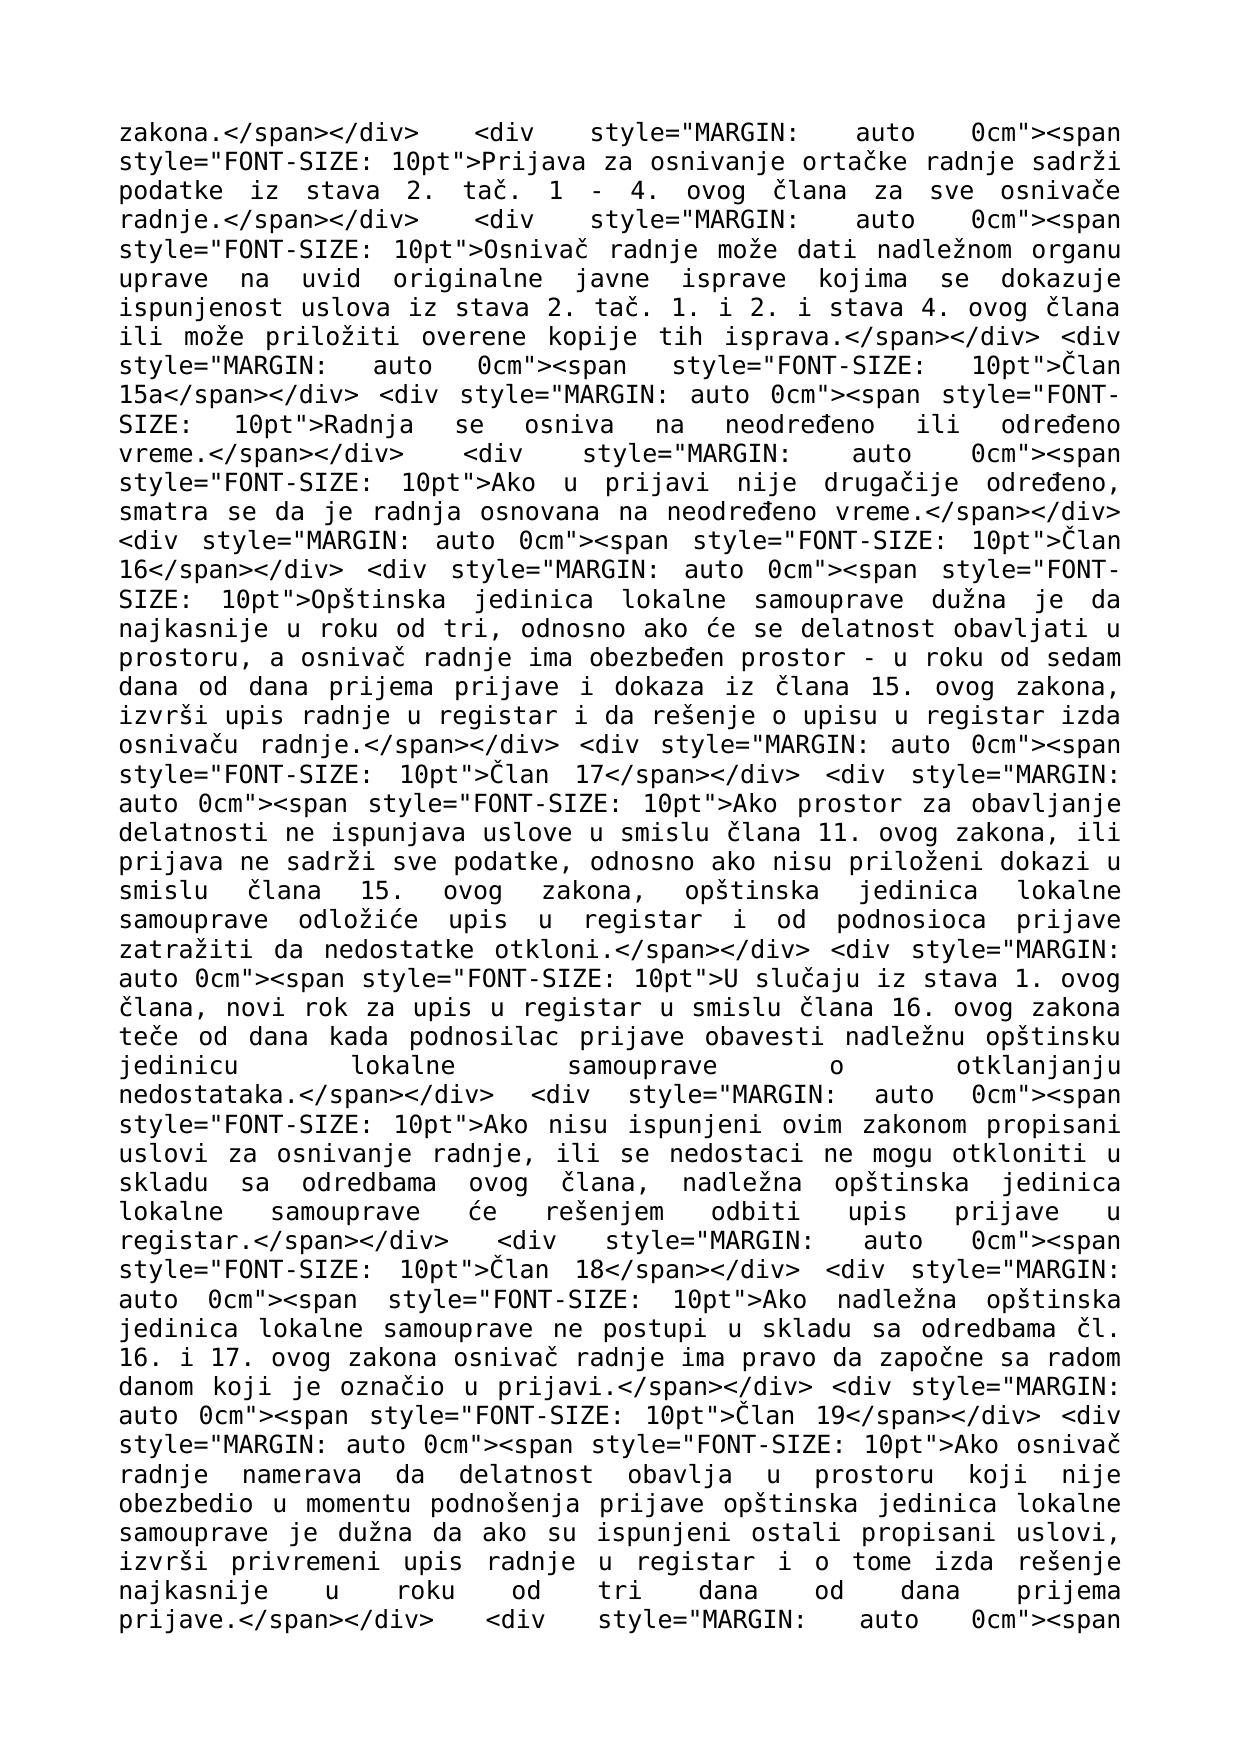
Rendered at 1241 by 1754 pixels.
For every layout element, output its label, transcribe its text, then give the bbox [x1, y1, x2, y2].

text zakona.</span></div> <div style="MARGIN: auto 0cm"><span style="FONT-SIZE: 10pt">Prijava za osnivanje ortačke radnje sadrži podatke iz stava 2. tač. 1 - 4. ovog člana za sve osnivače radnje.</span></div> <div style="MARGIN: auto 0cm"><span style="FONT-SIZE: 10pt">Osnivač radnje može dati nadležnom organu uprave na uvid originalne javne isprave kojima se dokazuje ispunjenost uslova iz stava 2. tač. 1. i 2. i stava 4. ovog člana ili može priložiti overene kopije tih isprava.</span></div> <div style="MARGIN: auto 0cm"><span style="FONT-SIZE: 10pt">Član 15a</span></div> <div style="MARGIN: auto 0cm"><span style="FONT-SIZE: 10pt">Radnja se osniva na neodređeno ili određeno vreme.</span></div> <div style="MARGIN: auto 0cm"><span style="FONT-SIZE: 10pt">Ako u prijavi nije drugačije određeno, smatra se da je radnja osnovana na neodređeno vreme.</span></div> <div style="MARGIN: auto 0cm"><span style="FONT-SIZE: 10pt">Član 16</span></div> <div style="MARGIN: auto 0cm"><span style="FONT-SIZE: 10pt">Opštinska jedinica lokalne samouprave dužna je da najkasnije u roku od tri, odnosno ako će se delatnost obavljati u prostoru, a osnivač radnje ima obezbeđen prostor - u roku od sedam dana od dana prijema prijave i dokaza iz člana 15. ovog zakona, izvrši upis radnje u registar i da rešenje o upisu u registar izda osnivaču radnje.</span></div> <div style="MARGIN: auto 0cm"><span style="FONT-SIZE: 10pt">Član 17</span></div> <div style="MARGIN: auto 0cm"><span style="FONT-SIZE: 10pt">Ako prostor za obavljanje delatnosti ne ispunjava uslove u smislu člana 11. ovog zakona, ili prijava ne sadrži sve podatke, odnosno ako nisu priloženi dokazi u smislu člana 15. ovog zakona, opštinska jedinica lokalne samouprave odložiće upis u registar i od podnosioca prijave zatražiti da nedostatke otkloni.</span></div> <div style="MARGIN: auto 0cm"><span style="FONT-SIZE: 10pt">U slučaju iz stava 1. ovog člana, novi rok za upis u registar u smislu člana 16. ovog zakona teče od dana kada podnosilac prijave obavesti nadležnu opštinsku jedinicu lokalne samouprave o otklanjanju nedostataka.</span></div> <div style="MARGIN: auto 0cm"><span style="FONT-SIZE: 10pt">Ako nisu ispunjeni ovim zakonom propisani uslovi za osnivanje radnje, ili se nedostaci ne mogu otkloniti u skladu sa odredbama ovog člana, nadležna opštinska jedinica lokalne samouprave će rešenjem odbiti upis prijave u registar.</span></div> <div style="MARGIN: auto 0cm"><span style="FONT-SIZE: 10pt">Član 18</span></div> <div style="MARGIN: auto 0cm"><span style="FONT-SIZE: 10pt">Ako nadležna opštinska jedinica lokalne samouprave ne postupi u skladu sa odredbama čl. 16. i 17. ovog zakona osnivač radnje ima pravo da započne sa radom danom koji je označio u prijavi.</span></div> <div style="MARGIN: auto 0cm"><span style="FONT-SIZE: 10pt">Član 19</span></div> <div style="MARGIN: auto 0cm"><span style="FONT-SIZE: 10pt">Ako osnivač radnje namerava da delatnost obavlja u prostoru koji nije obezbedio u momentu podnošenja prijave opštinska jedinica lokalne samouprave je dužna da ako su ispunjeni ostali propisani uslovi, izvrši privremeni upis radnje u registar i o tome izda rešenje najkasnije u roku od tri dana od dana prijema prijave.</span></div> <div style="MARGIN: auto 0cm"><span [118, 118, 1122, 1635]
